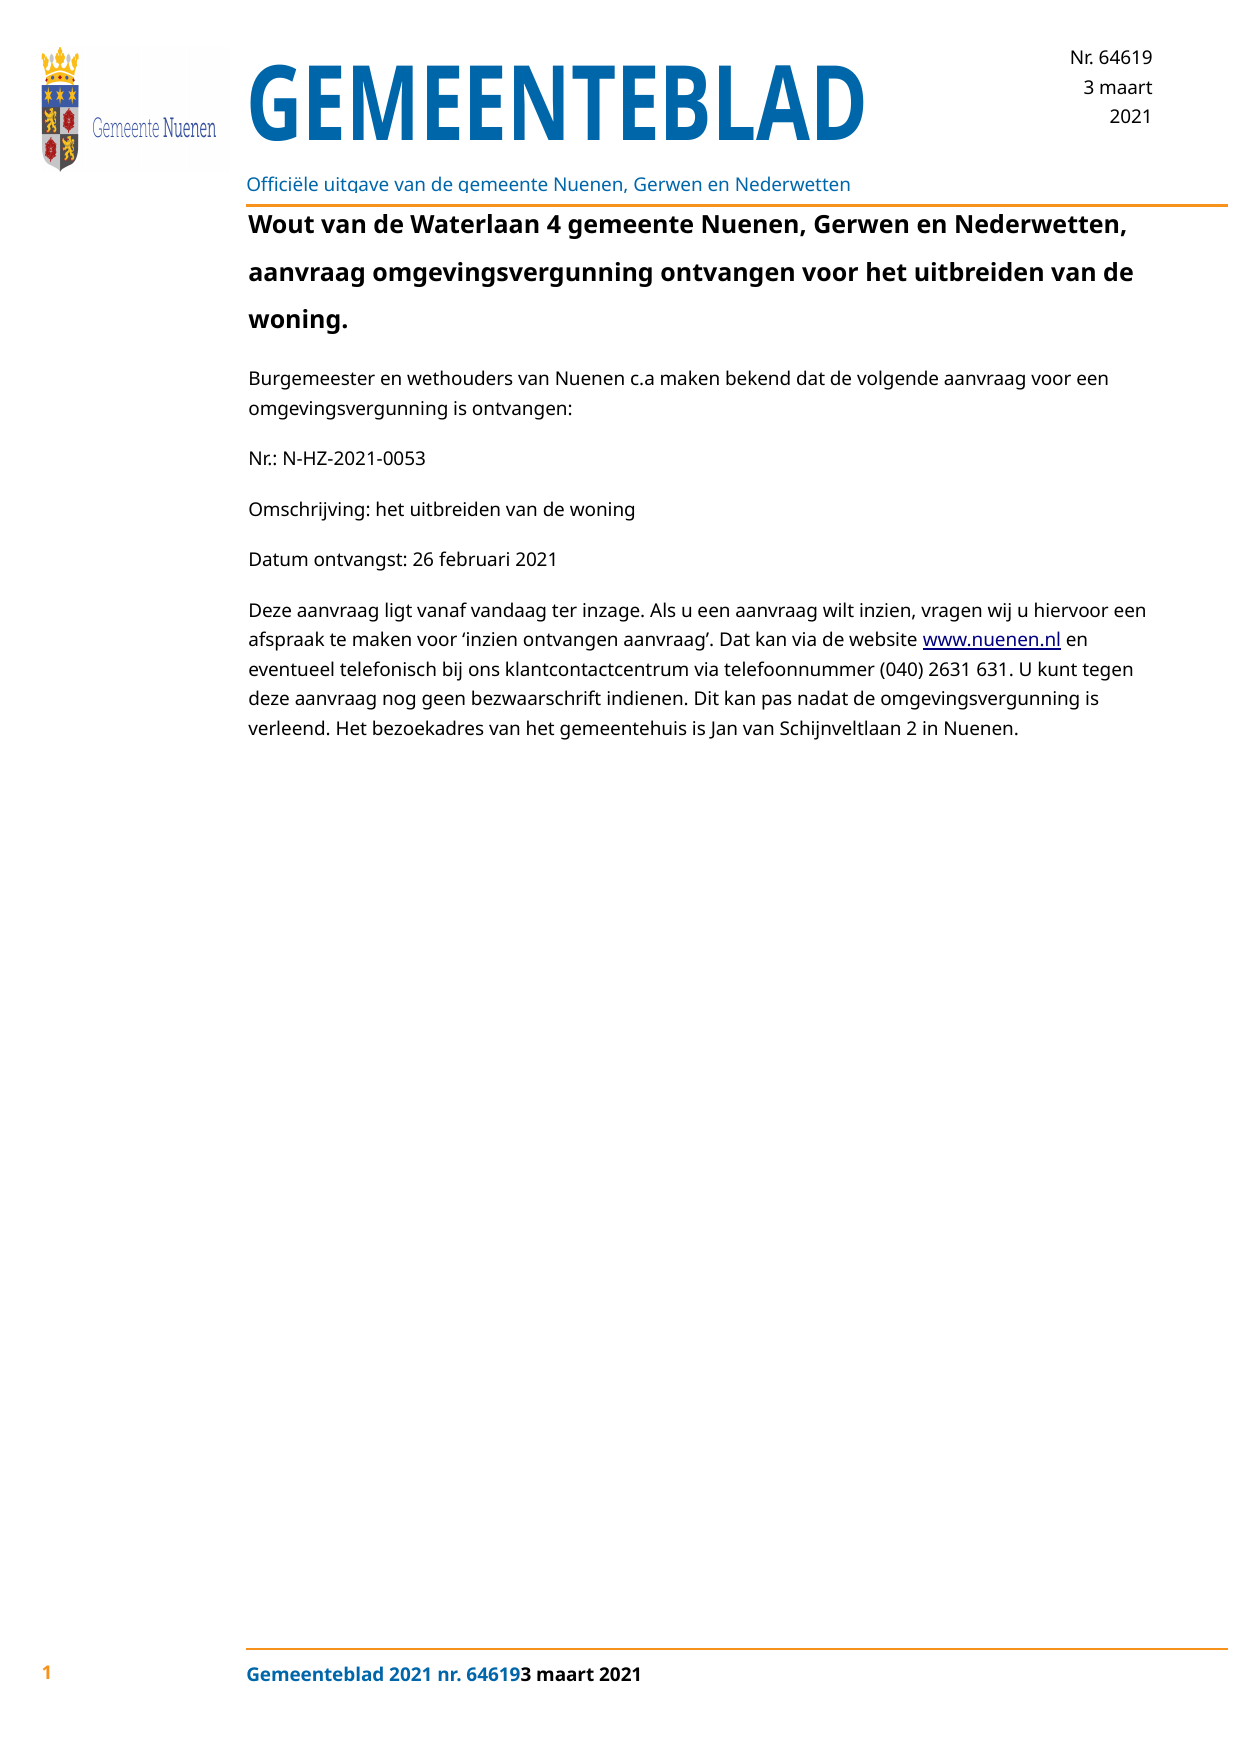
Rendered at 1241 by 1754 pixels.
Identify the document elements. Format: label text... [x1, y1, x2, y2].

text Wout van de Waterlaan 4 gemeente Nuenen, Gerwen en Nederwetten, aanvraag omgevingsvergunning ontvangen voor het uitbreiden van de woning. [248, 207, 1152, 336]
text Datum ontvangst: 26 februari 2021 [248, 546, 1152, 572]
text Deze aanvraag ligt vanaf vandaag ter inzage. Als u een aanvraag wilt inzien, vragen wij u hiervoor een afspraak te maken voor ‘inzien ontvangen aanvraag’. Dat kan via de website www.nuenen.nl en eventueel telefonisch bij ons klantcontactcentrum via telefoonnummer (040) 2631 631. U kunt tegen deze aanvraag nog geen bezwaarschrift indienen. Dit kan pas nadat de omgevingsvergunning is verleend. Het bezoekadres van het gemeentehuis is Jan van Schijnveltlaan 2 in Nuenen. [248, 597, 1152, 741]
text Omschrijving: het uitbreiden van de woning [248, 496, 1152, 522]
text Nr.: N-HZ-2021-0053 [248, 446, 1152, 471]
picture [41, 47, 231, 172]
text Burgemeester en wethouders van Nuenen c.a maken bekend dat de volgende aanvraag voor een omgevingsvergunning is ontvangen: [248, 366, 1152, 421]
